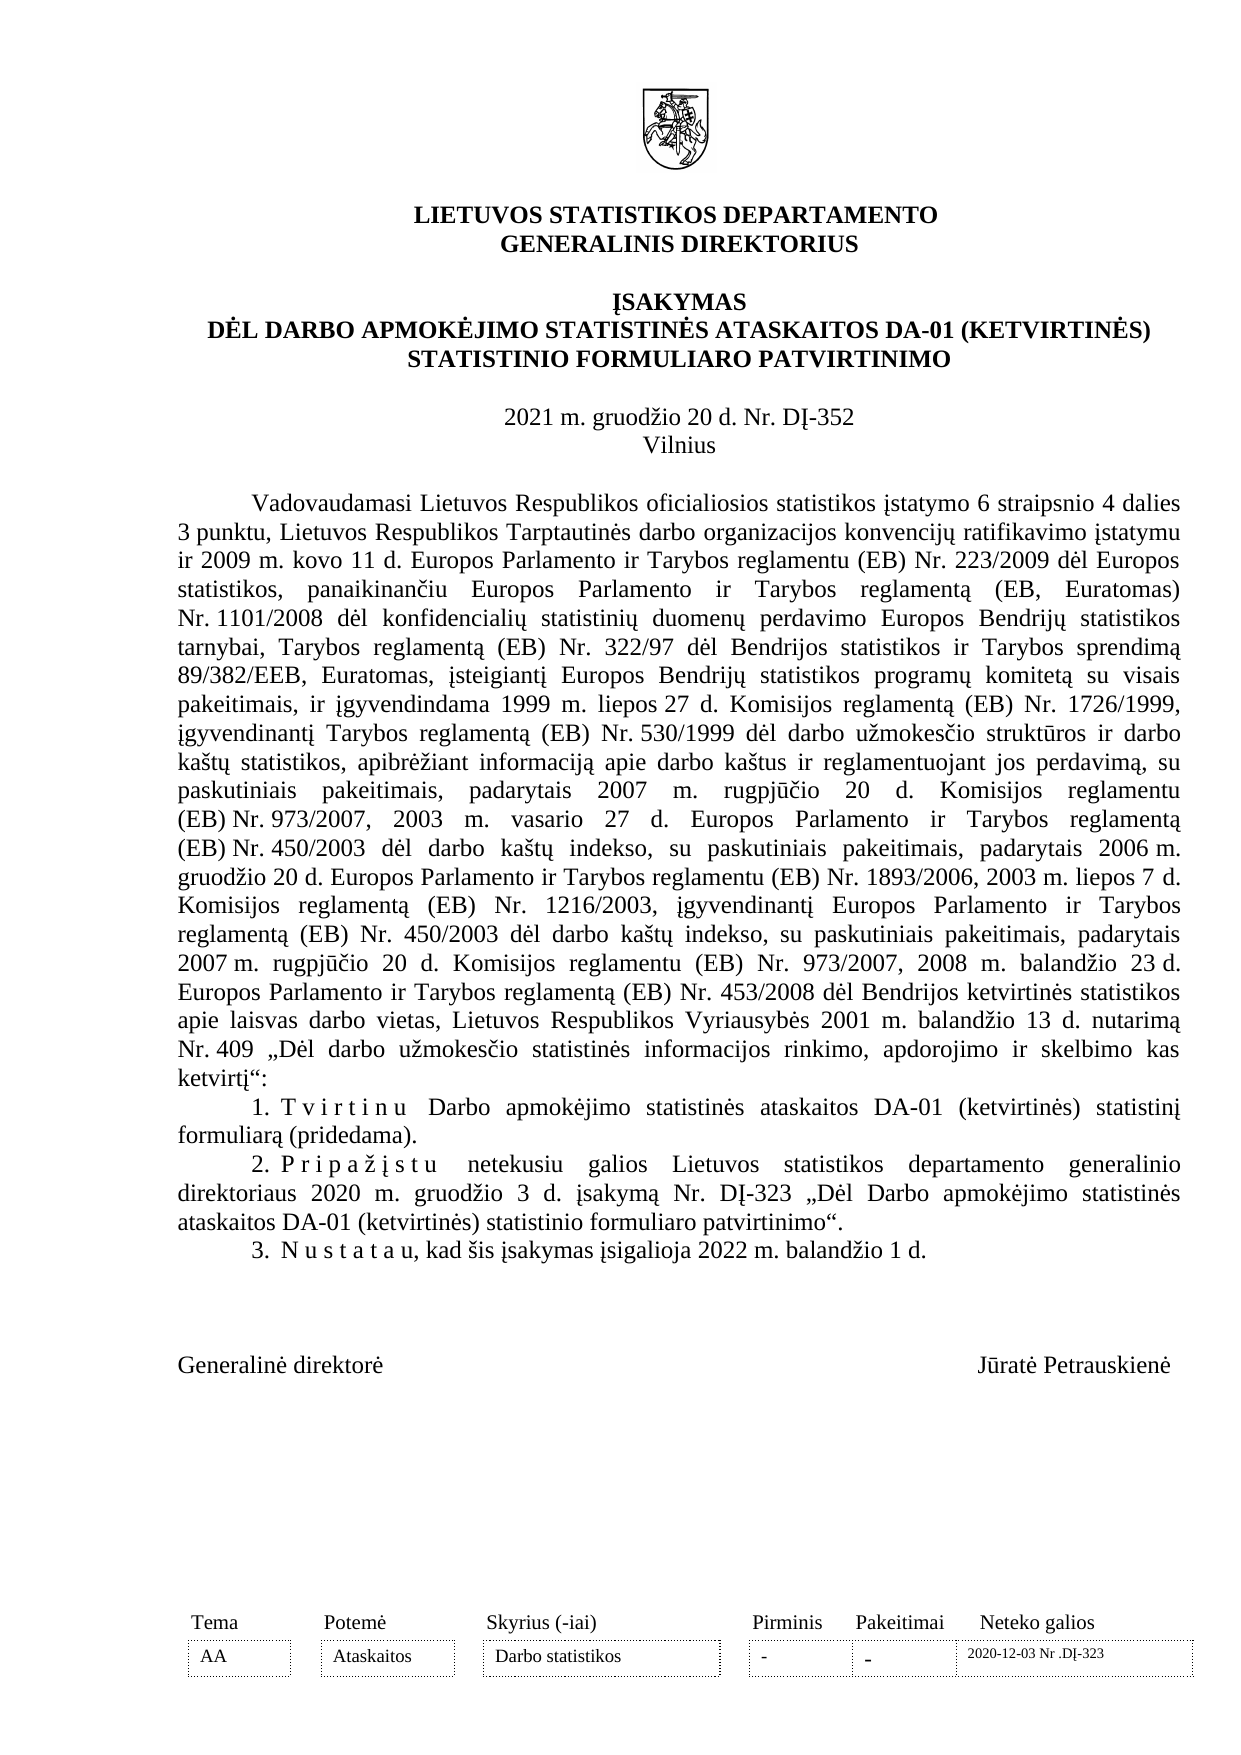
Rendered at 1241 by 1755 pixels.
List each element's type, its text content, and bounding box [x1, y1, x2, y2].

text 2. Pripažįstu netekusiu galios Lietuvos statistikos departamento generalinio direktoriaus 2020 m. gruodžio 3 d. įsakymą Nr. DĮ-323 „Dėl Darbo apmokėjimo statistinės ataskaitos DA-01 (ketvirtinės) statistinio formuliaro patvirtinimo“. [177, 1149, 1181, 1236]
text 3. Nustatau, kad šis įsakymas įsigalioja 2022 m. balandžio 1 d. [177, 1236, 1181, 1264]
text DĖL DARBO APMOKĖJIMO STATISTINĖS ATASKAITOS DA-01 (KETVIRTINĖS) STATISTINIO FORMULIARO PATVIRTINIMO [177, 316, 1181, 373]
text LIETUVOS STATISTIKOS DEPARTAMENTO [177, 201, 1181, 229]
text GENERALINIS DIREKTORIUS [177, 229, 1181, 258]
text Vadovaudamasi Lietuvos Respublikos oficialiosios statistikos įstatymo 6 straipsnio 4 dalies 3 punktu, Lietuvos Respublikos Tarptautinės darbo organizacijos konvencijų ratifikavimo įstatymu ir 2009 m. kovo 11 d. Europos Parlamento ir Tarybos reglamentu (EB) Nr. 223/2009 dėl Europos statistikos, panaikinančiu Europos Parlamento ir Tarybos reglamentą (EB, Euratomas) Nr. 1101/2008 dėl konfidencialių statistinių duomenų perdavimo Europos Bendrijų statistikos tarnybai, Tarybos reglamentą (EB) Nr. 322/97 dėl Bendrijos statistikos ir Tarybos sprendimą 89/382/EEB, Euratomas, įsteigiantį Europos Bendrijų statistikos programų komitetą su visais pakeitimais, ir įgyvendindama 1999 m. liepos 27 d. Komisijos reglamentą (EB) Nr. 1726/1999, įgyvendinantį Tarybos reglamentą (EB) Nr. 530/1999 dėl darbo užmokesčio struktūros ir darbo kaštų statistikos, apibrėžiant informaciją apie darbo kaštus ir reglamentuojant jos perdavimą, su paskutiniais pakeitimais, padarytais 2007 m. rugpjūčio 20 d. Komisijos reglamentu (EB) Nr. 973/2007, 2003 m. vasario 27 d. Europos Parlamento ir Tarybos reglamentą (EB) Nr. 450/2003 dėl darbo kaštų indekso, su paskutiniais pakeitimais, padarytais 2006 m. gruodžio 20 d. Europos Parlamento ir Tarybos reglamentu (EB) Nr. 1893/2006, 2003 m. liepos 7 d. Komisijos reglamentą (EB) Nr. 1216/2003, įgyvendinantį Europos Parlamento ir Tarybos reglamentą (EB) Nr. 450/2003 dėl darbo kaštų indekso, su paskutiniais pakeitimais, padarytais 2007 m. rugpjūčio 20 d. Komisijos reglamentu (EB) Nr. 973/2007, 2008 m. balandžio 23 d. Europos Parlamento ir Tarybos reglamentą (EB) Nr. 453/2008 dėl Bendrijos ketvirtinės statistikos apie laisvas darbo vietas, Lietuvos Respublikos Vyriausybės 2001 m. balandžio 13 d. nutarimą Nr. 409 „Dėl darbo užmokesčio statistinės informacijos rinkimo, apdorojimo ir skelbimo kas ketvirtį“: [177, 488, 1181, 1092]
text 1. Tvirtinu Darbo apmokėjimo statistinės ataskaitos DA-01 (ketvirtinės) statistinį formuliarą (pridedama). [177, 1092, 1181, 1149]
text Generalinė direktorė Jūratė Petrauskienė [177, 1351, 1181, 1379]
text Vilnius [177, 431, 1181, 459]
text ĮSAKYMAS [177, 287, 1181, 316]
text 2021 m. gruodžio 20 d. Nr. DĮ-352 [177, 402, 1181, 431]
